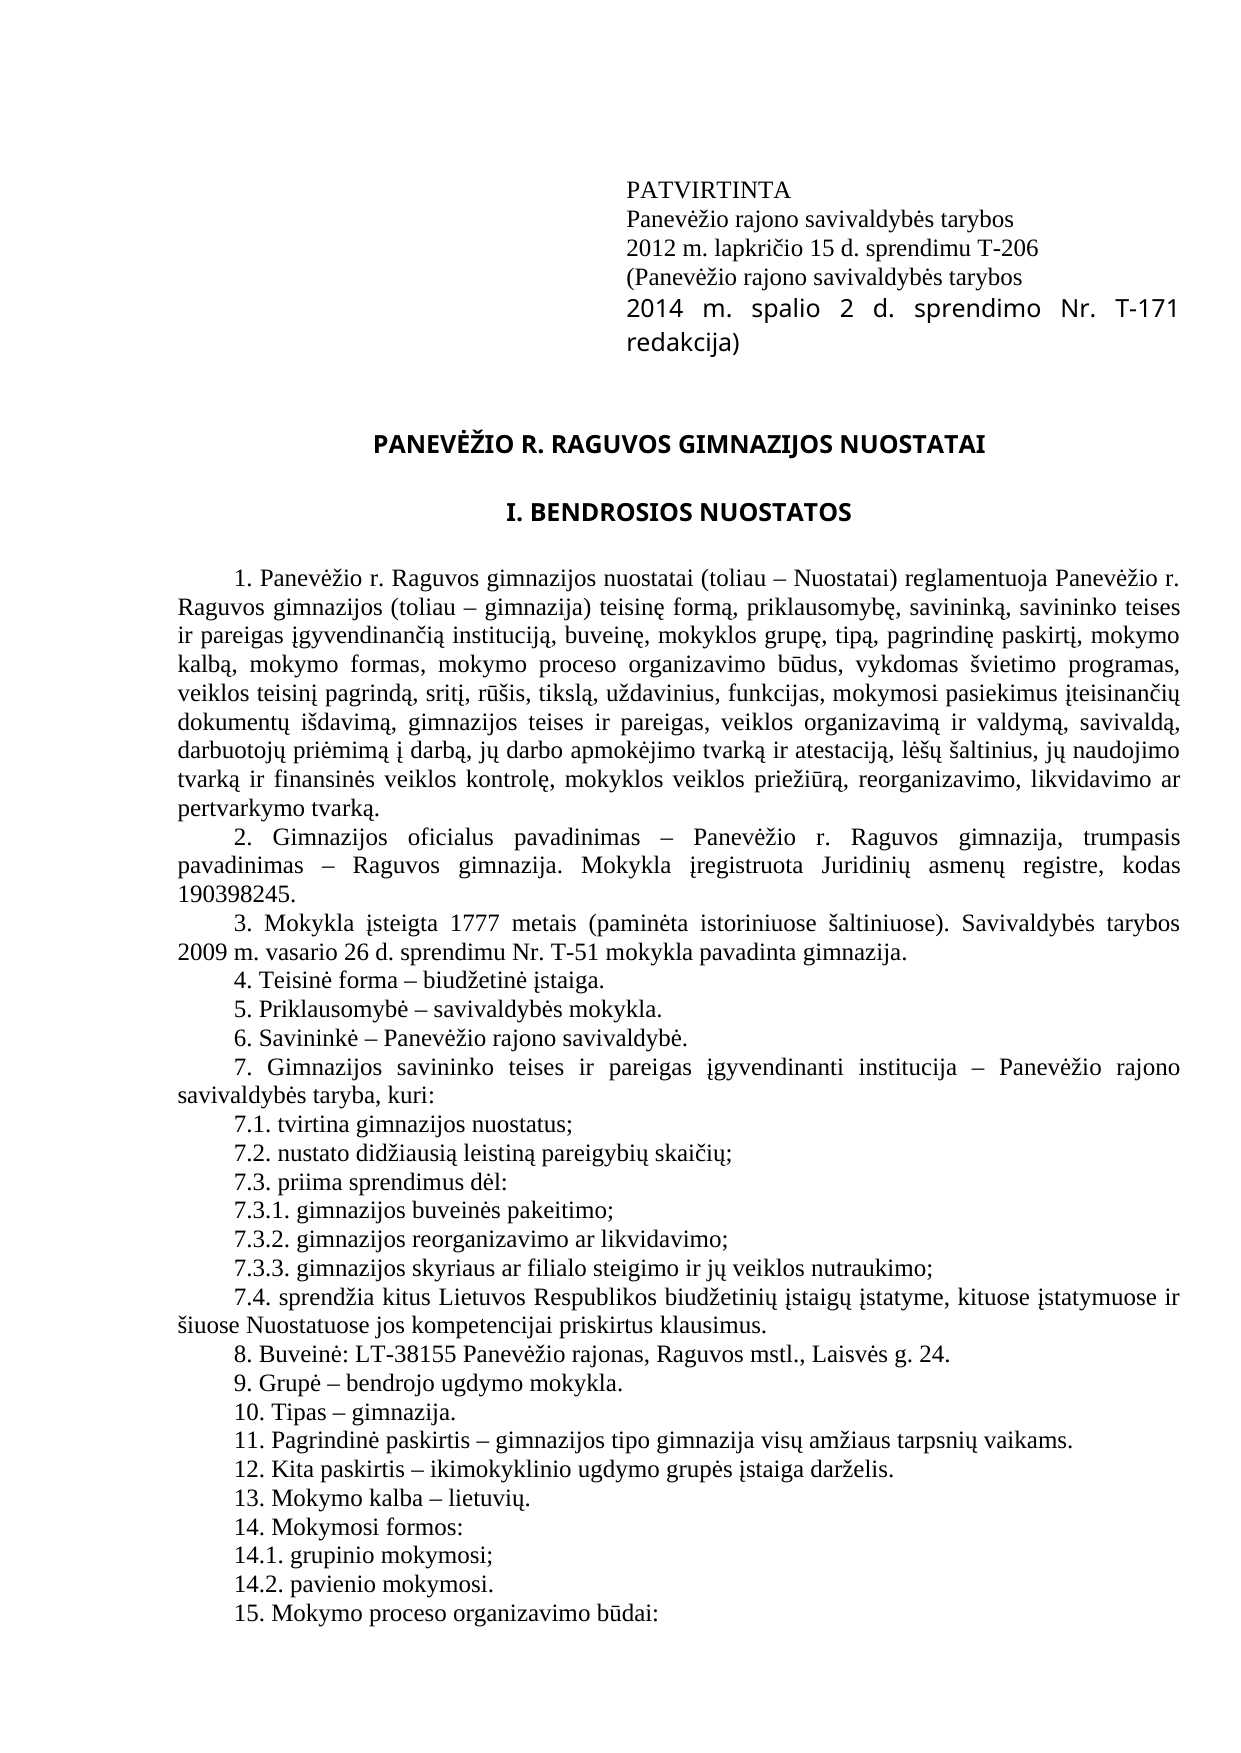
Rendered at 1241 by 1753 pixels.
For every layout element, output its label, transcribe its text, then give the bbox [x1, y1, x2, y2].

text 7.3. priima sprendimus dėl: [177, 1167, 1181, 1196]
text 10. Tipas – gimnazija. [177, 1397, 1181, 1426]
text 7.3.3. gimnazijos skyriaus ar filialo steigimo ir jų veiklos nutraukimo; [177, 1253, 1181, 1282]
text 11. Pagrindinė paskirtis – gimnazijos tipo gimnazija visų amžiaus tarpsnių vaikams. [177, 1426, 1181, 1454]
text 7. Gimnazijos savininko teises ir pareigas įgyvendinanti institucija – Panevėžio rajono savivaldybės taryba, kuri: [177, 1052, 1181, 1109]
text 14.2. pavienio mokymosi. [233, 1569, 1181, 1598]
text 6. Savininkė – Panevėžio rajono savivaldybė. [177, 1023, 1181, 1052]
text 9. Grupė – bendrojo ugdymo mokykla. [177, 1368, 1181, 1397]
text 7.4. sprendžia kitus Lietuvos Respublikos biudžetinių įstaigų įstatyme, kituose įstatymuose ir šiuose Nuostatuose jos kompetencijai priskirtus klausimus. [177, 1282, 1181, 1339]
text 3. Mokykla įsteigta 1777 metais (paminėta istoriniuose šaltiniuose). Savivaldybės tarybos 2009 m. vasario 26 d. sprendimu Nr. T-51 mokykla pavadinta gimnazija. [177, 908, 1181, 966]
text Panevėžio rajono savivaldybės tarybos [551, 204, 1181, 233]
text (Panevėžio rajono savivaldybės tarybos [551, 262, 1181, 291]
text 7.3.1. gimnazijos buveinės pakeitimo; [177, 1196, 1181, 1224]
text 7.2. nustato didžiausią leistiną pareigybių skaičių; [177, 1138, 1181, 1167]
text 7.1. tvirtina gimnazijos nuostatus; [177, 1109, 1181, 1138]
text I. BENDROSIOS NUOSTATOS [177, 495, 1181, 529]
text PATVIRTINTA [551, 176, 1181, 204]
text 4. Teisinė forma – biudžetinė įstaiga. [177, 966, 1181, 994]
text 2014 m. spalio 2 d. sprendimo Nr. T-171 redakcija) [626, 291, 1181, 359]
text 12. Kita paskirtis – ikimokyklinio ugdymo grupės įstaiga darželis. [177, 1454, 1181, 1483]
text PANEVĖŽIO R. RAGUVOS GIMNAZIJOS NUOSTATAI [177, 427, 1181, 461]
text 5. Priklausomybė – savivaldybės mokykla. [177, 994, 1181, 1023]
text 13. Mokymo kalba – lietuvių. [177, 1483, 1181, 1512]
text 2. Gimnazijos oficialus pavadinimas – Panevėžio r. Raguvos gimnazija, trumpasis pavadinimas – Raguvos gimnazija. Mokykla įregistruota Juridinių asmenų registre, kodas 190398245. [177, 822, 1181, 908]
text 15. Mokymo proceso organizavimo būdai: [177, 1598, 1181, 1627]
text 8. Buveinė: LT-38155 Panevėžio rajonas, Raguvos mstl., Laisvės g. 24. [177, 1339, 1181, 1368]
text 14. Mokymosi formos: [177, 1512, 1181, 1541]
text 7.3.2. gimnazijos reorganizavimo ar likvidavimo; [177, 1224, 1181, 1253]
text 1. Panevėžio r. Raguvos gimnazijos nuostatai (toliau – Nuostatai) reglamentuoja Panevėžio r. Raguvos gimnazijos (toliau – gimnazija) teisinę formą, priklausomybę, savininką, savininko teises ir pareigas įgyvendinančią instituciją, buveinę, mokyklos grupę, tipą, pagrindinę paskirtį, mokymo kalbą, mokymo formas, mokymo proceso organizavimo būdus, vykdomas švietimo programas, veiklos teisinį pagrindą, sritį, rūšis, tikslą, uždavinius, funkcijas, mokymosi pasiekimus įteisinančių dokumentų išdavimą, gimnazijos teises ir pareigas, veiklos organizavimą ir valdymą, savivaldą, darbuotojų priėmimą į darbą, jų darbo apmokėjimo tvarką ir atestaciją, lėšų šaltinius, jų naudojimo tvarką ir finansinės veiklos kontrolę, mokyklos veiklos priežiūrą, reorganizavimo, likvidavimo ar pertvarkymo tvarką. [177, 563, 1181, 822]
text 2012 m. lapkričio 15 d. sprendimu T-206 [551, 233, 1181, 262]
text 14.1. grupinio mokymosi; [233, 1541, 1181, 1569]
